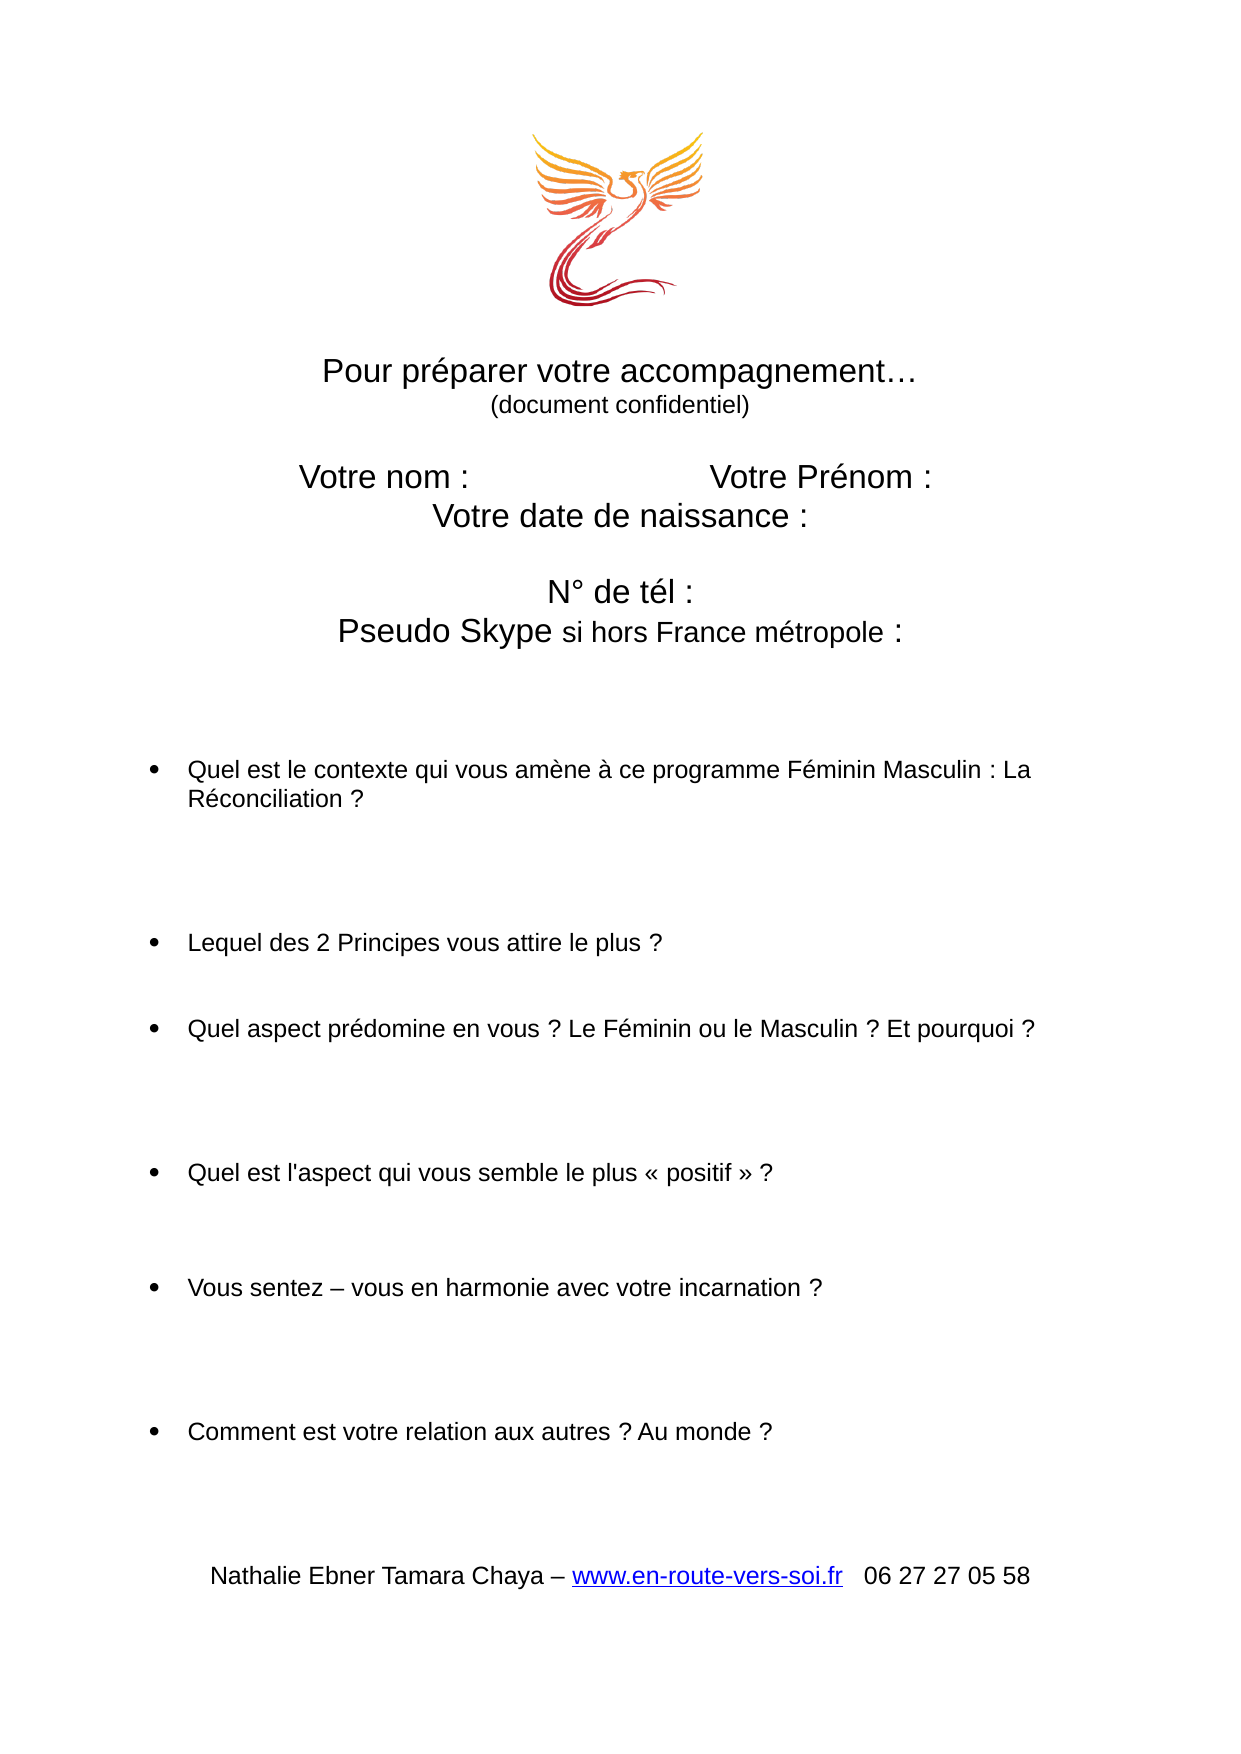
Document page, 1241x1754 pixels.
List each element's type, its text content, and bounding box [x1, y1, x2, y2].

list Quel est l'aspect qui vous semble le plus « positif » ? [150, 1158, 1128, 1187]
list Comment est votre relation aux autres ? Au monde ? [150, 1417, 1128, 1446]
list Quel est le contexte qui vous amène à ce programme Féminin Masculin : La Réconciliation ? [150, 755, 1128, 813]
text Pour préparer votre accompagnement… [112, 352, 1128, 390]
text (document confidentiel) [112, 390, 1128, 419]
list Vous sentez – vous en harmonie avec votre incarnation ? [150, 1273, 1128, 1302]
text Pseudo Skype si hors France métropole : [112, 611, 1128, 649]
text N° de tél : [112, 572, 1128, 611]
picture [525, 124, 715, 314]
text Nathalie Ebner Tamara Chaya – www.en-route-vers-soi.fr 06 27 27 05 58 [112, 1561, 1128, 1589]
text Votre date de naissance : [112, 496, 1128, 534]
list Quel aspect prédomine en vous ? Le Féminin ou le Masculin ? Et pourquoi ? [150, 1014, 1128, 1043]
list Lequel des 2 Principes vous attire le plus ? [150, 928, 1128, 956]
text Votre nom : Votre Prénom : [112, 457, 1128, 496]
